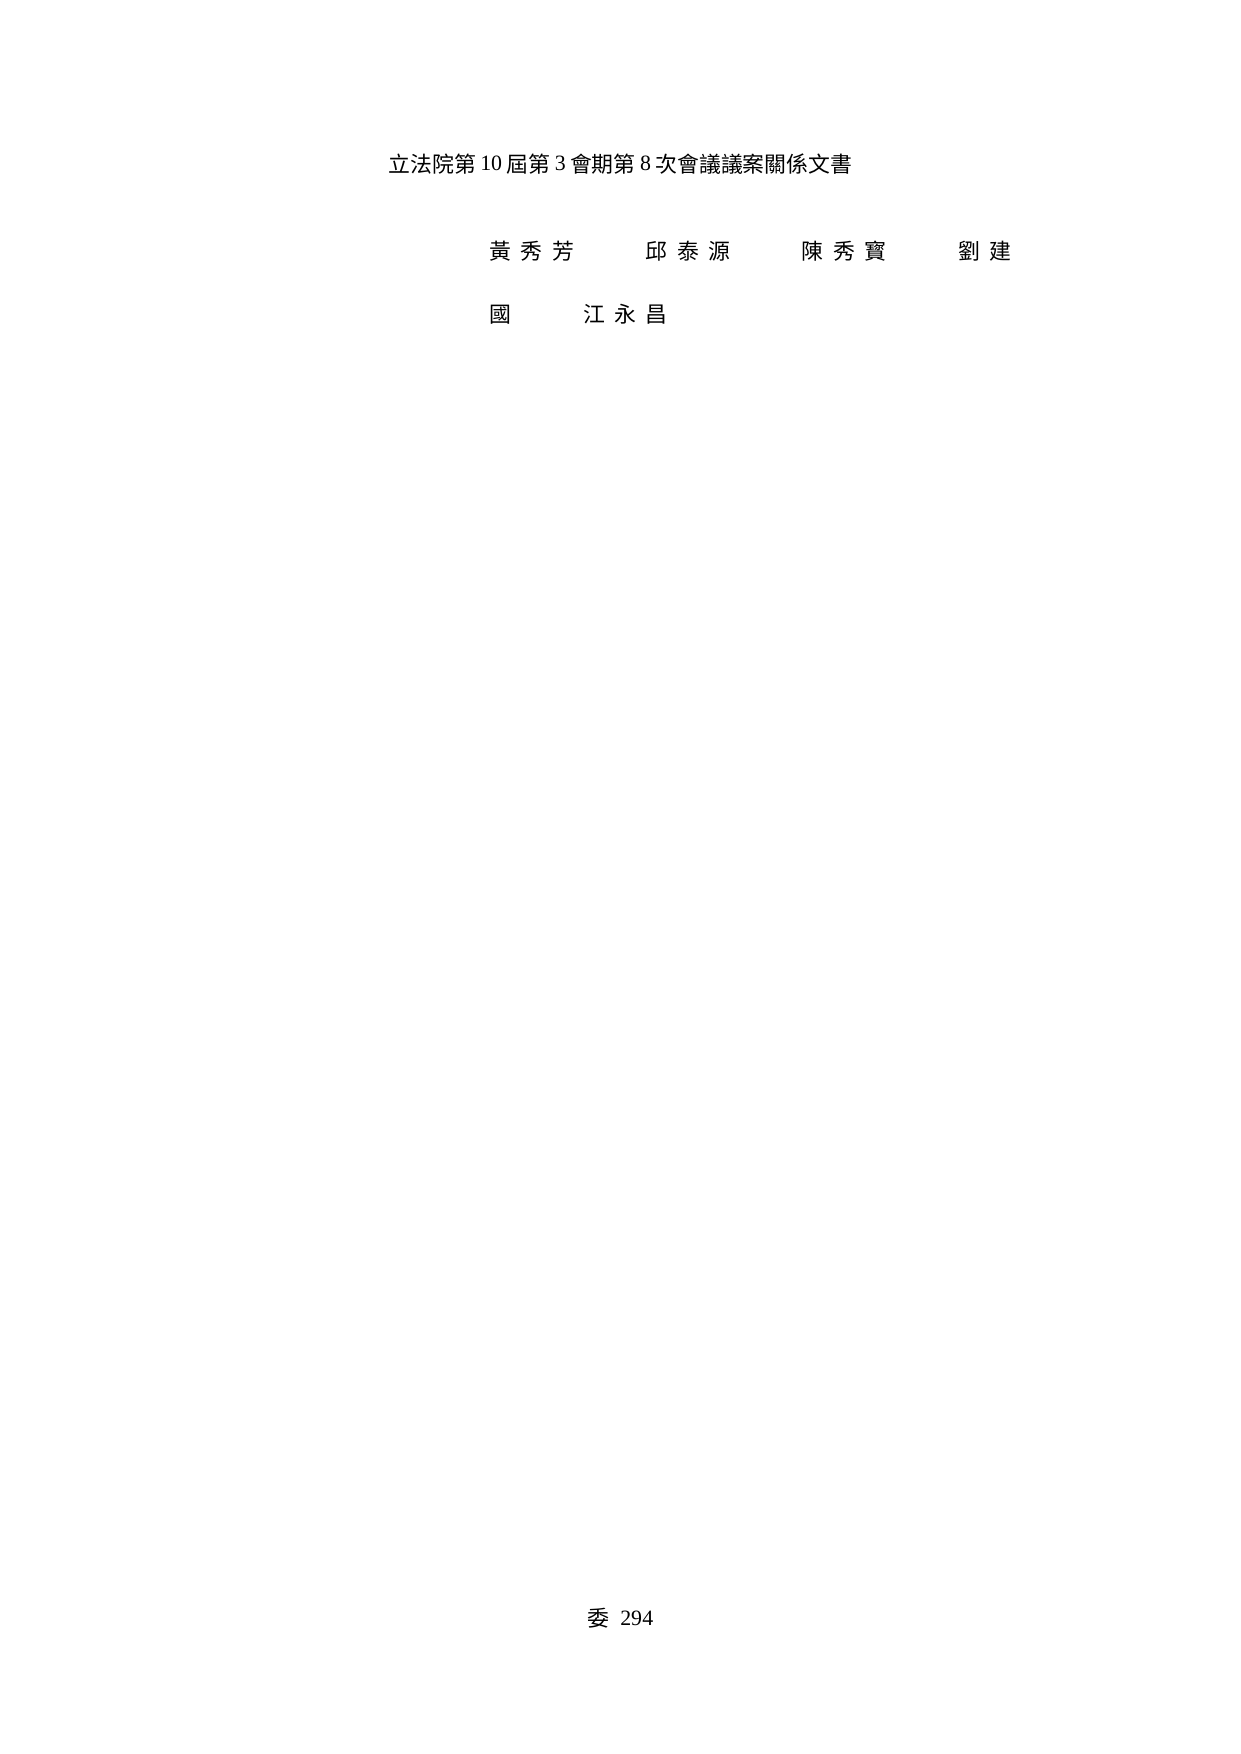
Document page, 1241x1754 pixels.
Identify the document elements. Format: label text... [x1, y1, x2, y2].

text 黃秀芳 邱泰源 陳秀寳 劉建國 江永昌 [393, 219, 1023, 344]
